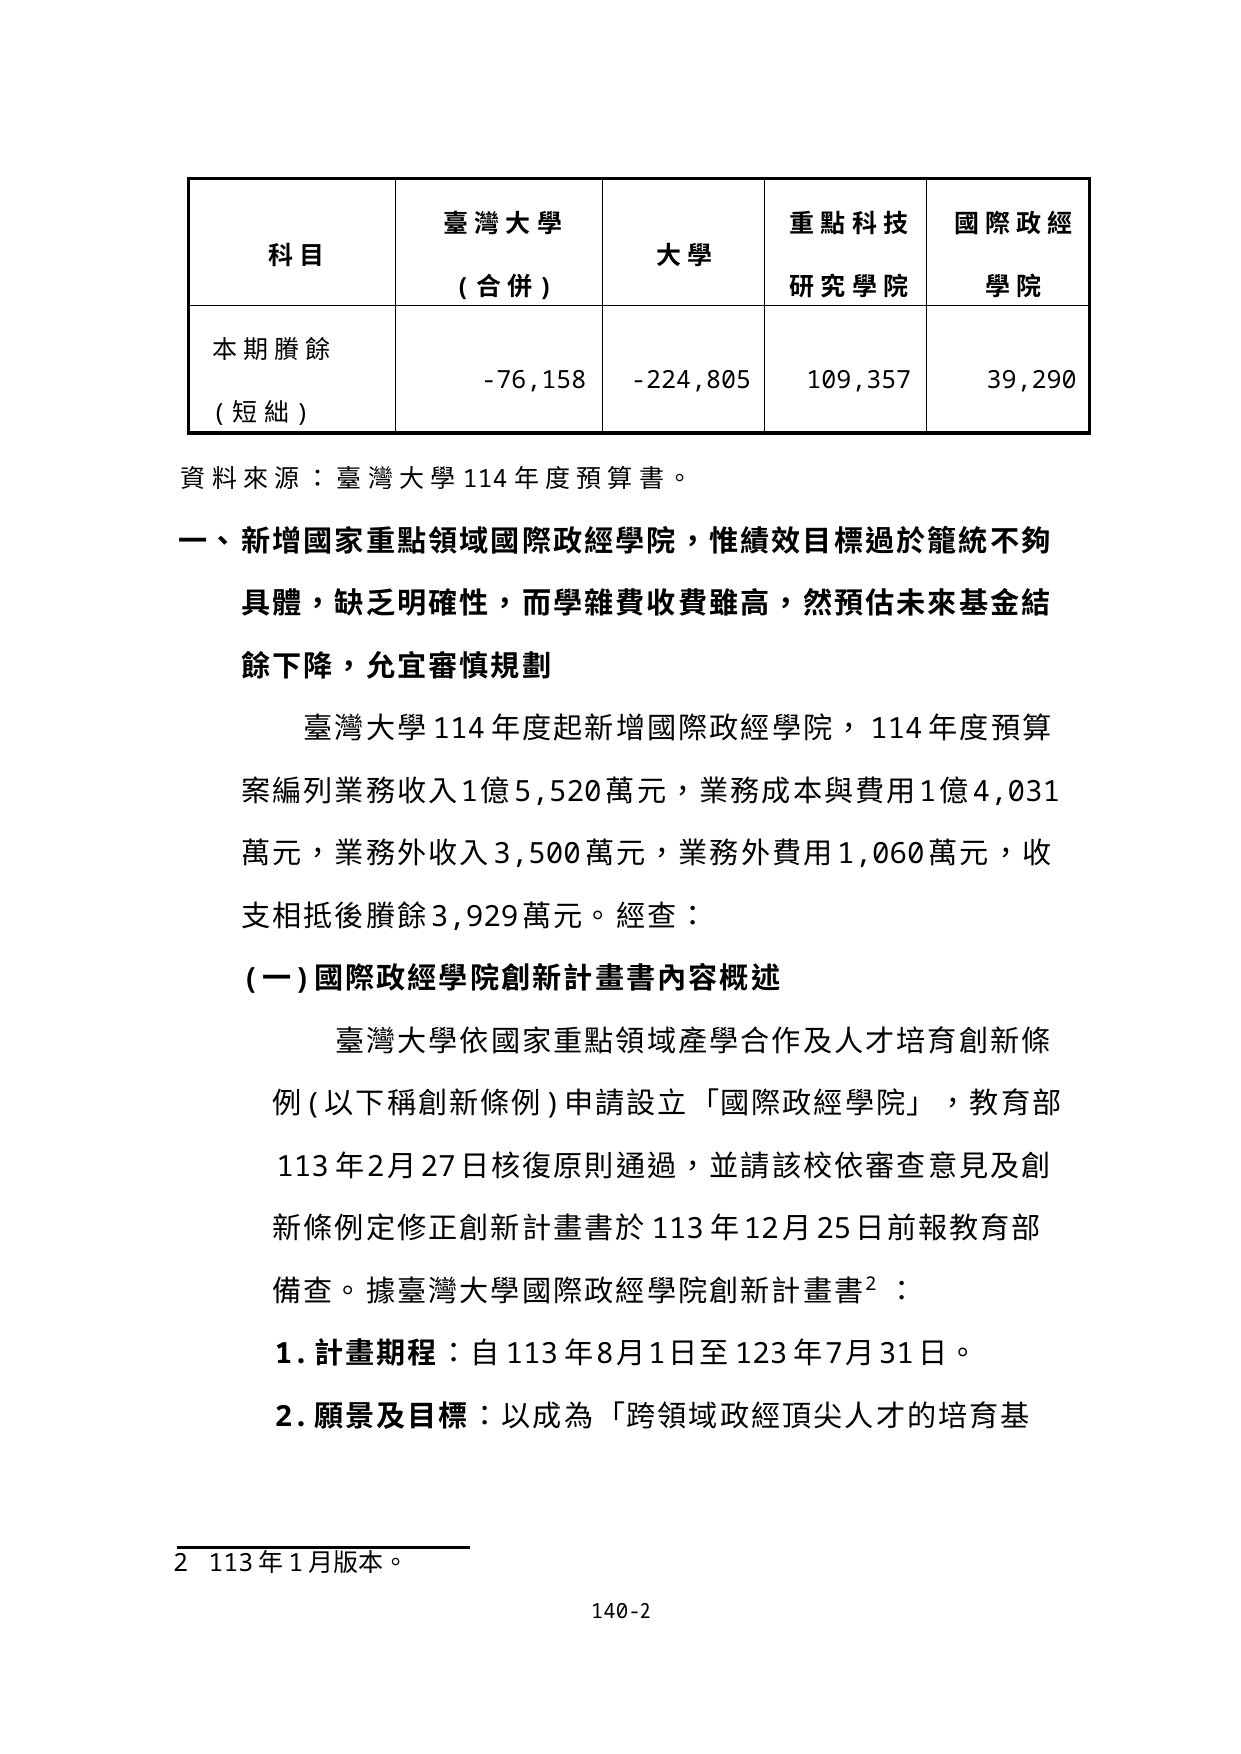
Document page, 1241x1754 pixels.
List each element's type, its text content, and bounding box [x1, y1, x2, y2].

text 臺灣大學114年度起新增國際政經學院，114年度預算案編列業務收入1億5,520萬元，業務成本與費用1億4,031萬元，業務外收入3,500萬元，業務外費用1,060萬元，收支相抵後賸餘3,929萬元。經查： [236, 684, 1063, 934]
text 2.願景及目標：以成為「跨領域政經頂尖人才的培育基 [266, 1372, 1063, 1434]
text 臺灣大學依國家重點領域產學合作及人才培育創新條例(以下稱創新條例)申請設立「國際政經學院」，教育部113年2月27日核復原則通過，並請該校依審查意見及創新條例定修正創新計畫書於113年12月25日前報教育部備查。據臺灣大學國際政經學院創新計畫書： [266, 997, 1063, 1309]
table_header 國際政經 學院 [927, 180, 1088, 305]
text 資料來源：臺灣大學114年度預算書。 [177, 434, 1063, 497]
table_cell -224,805 [603, 306, 764, 431]
text 113年1月版本。 [173, 1548, 1063, 1577]
text (一)國際政經學院創新計畫書內容概述 [236, 934, 1063, 997]
table_cell -76,158 [396, 306, 602, 431]
table_cell 本期賸餘(短絀) [190, 306, 395, 431]
text 一、新增國家重點領域國際政經學院，惟績效目標過於籠統不夠具體，缺乏明確性，而學雜費收費雖高，然預估未來基金結餘下降，允宜審慎規劃 [177, 497, 1063, 684]
table_cell 39,290 [927, 306, 1088, 431]
table_header 臺灣大學(合併) [396, 180, 602, 305]
table_header 重點科技 研究學院 [765, 180, 926, 305]
table_header 大學 [603, 180, 764, 305]
text 1.計畫期程：自113年8月1日至123年7月31日。 [266, 1309, 1063, 1372]
table_cell 109,357 [765, 306, 926, 431]
table_header 科目 [190, 180, 395, 305]
